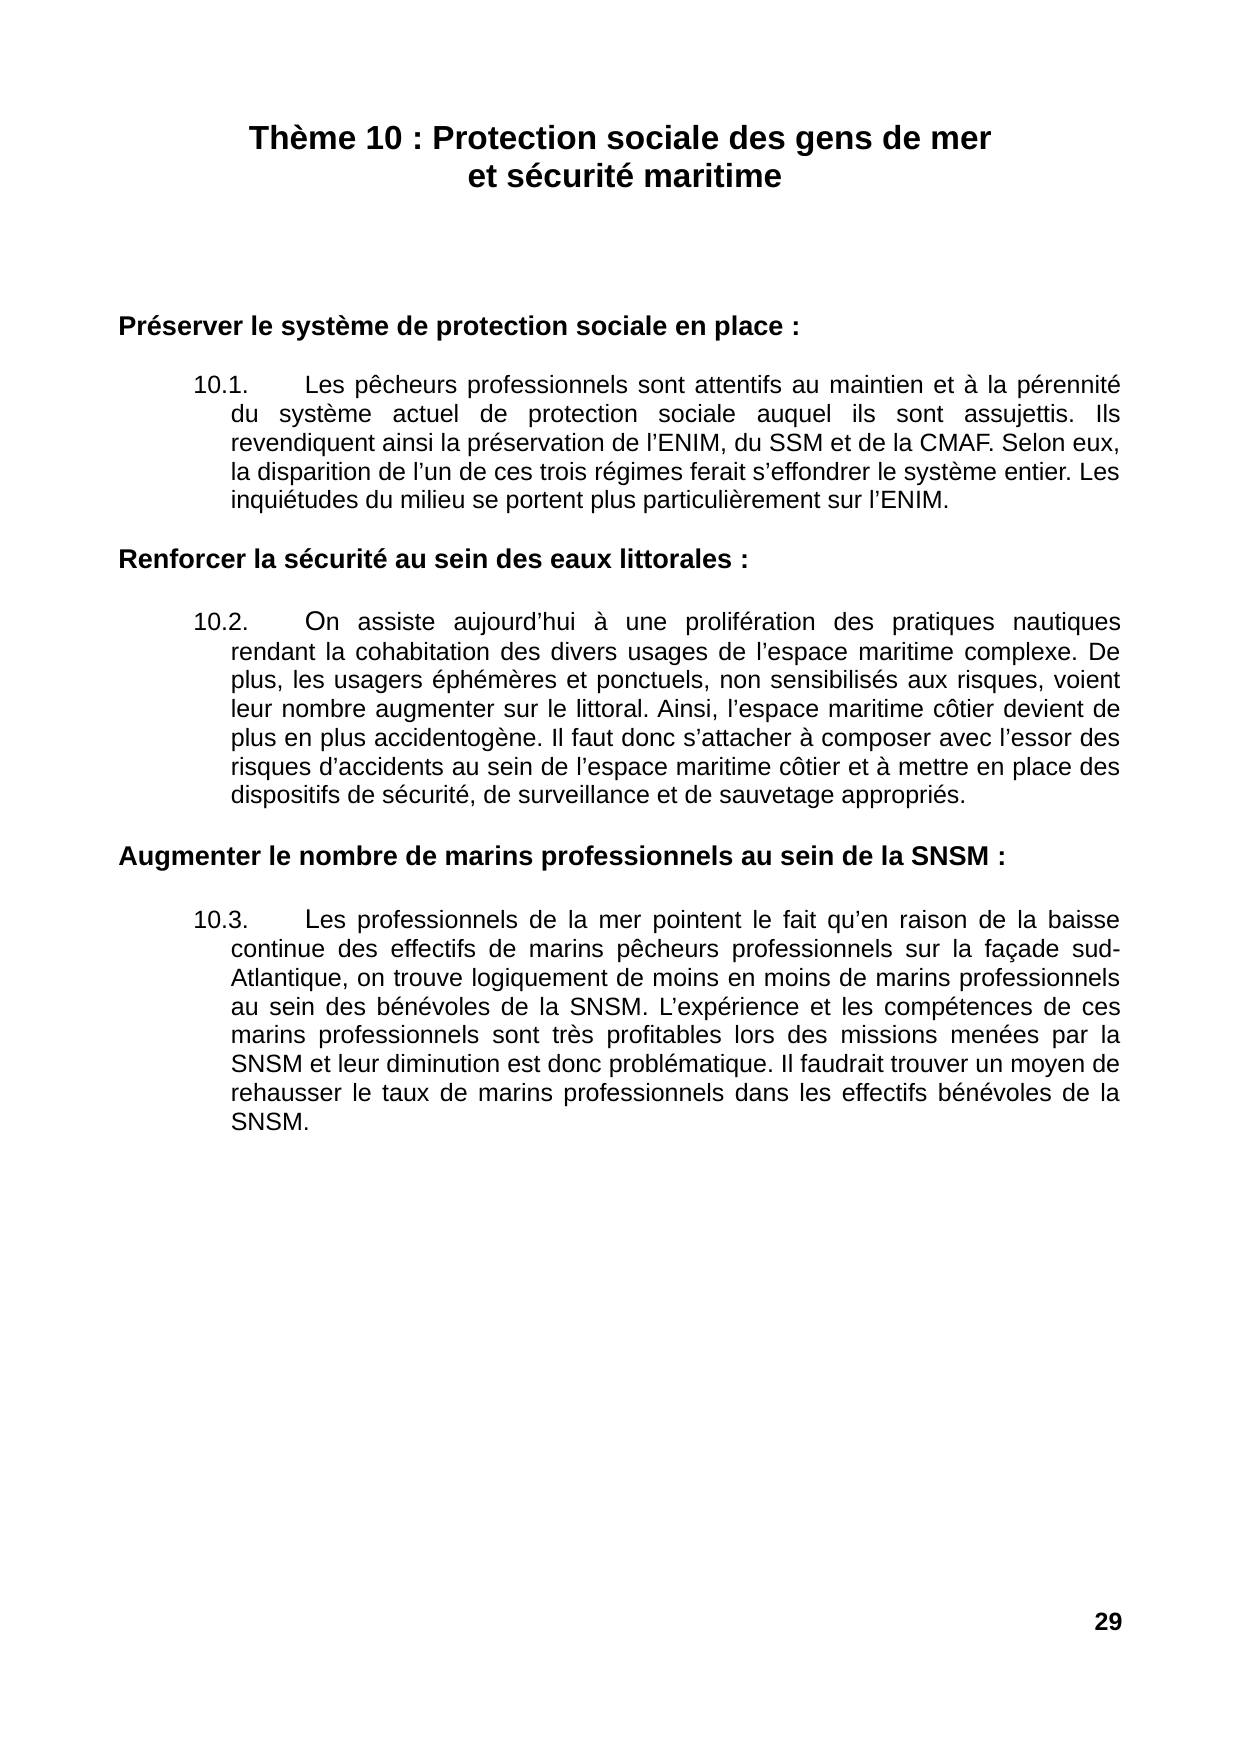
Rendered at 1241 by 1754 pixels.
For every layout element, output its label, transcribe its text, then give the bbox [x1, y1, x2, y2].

text Thème 10 : Protection sociale des gens de mer [118, 118, 1122, 157]
text Renforcer la sécurité au sein des eaux littorales : [118, 543, 1122, 574]
text et sécurité maritime [118, 157, 1122, 195]
list On assiste aujourd’hui à une prolifération des pratiques nautiques rendant la cohabitation des divers usages de l’espace maritime complexe. De plus, les usagers éphémères et ponctuels, non sensibilisés aux risques, voient leur nombre augmenter sur le littoral. Ainsi, l’espace maritime côtier devient de plus en plus accidentogène. Il faut donc s’attacher à composer avec l’essor des risques d’accidents au sein de l’espace maritime côtier et à mettre en place des dispositifs de sécurité, de surveillance et de sauvetage appropriés. [193, 605, 1122, 809]
list Les professionnels de la mer pointent le fait qu’en raison de la baisse continue des effectifs de marins pêcheurs professionnels sur la façade sud-Atlantique, on trouve logiquement de moins en moins de marins professionnels au sein des bénévoles de la SNSM. L’expérience et les compétences de ces marins professionnels sont très profitables lors des missions menées par la SNSM et leur diminution est donc problématique. Il faudrait trouver un moyen de rehausser le taux de marins professionnels dans les effectifs bénévoles de la SNSM. [193, 903, 1122, 1135]
text Augmenter le nombre de marins professionnels au sein de la SNSM : [118, 840, 1122, 872]
list Les pêcheurs professionnels sont attentifs au maintien et à la pérennité du système actuel de protection sociale auquel ils sont assujettis. Ils revendiquent ainsi la préservation de l’ENIM, du SSM et de la CMAF. Selon eux, la disparition de l’un de ces trois régimes ferait s’effondrer le système entier. Les inquiétudes du milieu se portent plus particulièrement sur l’ENIM. [193, 370, 1122, 514]
text Préserver le système de protection sociale en place : [118, 310, 1122, 342]
